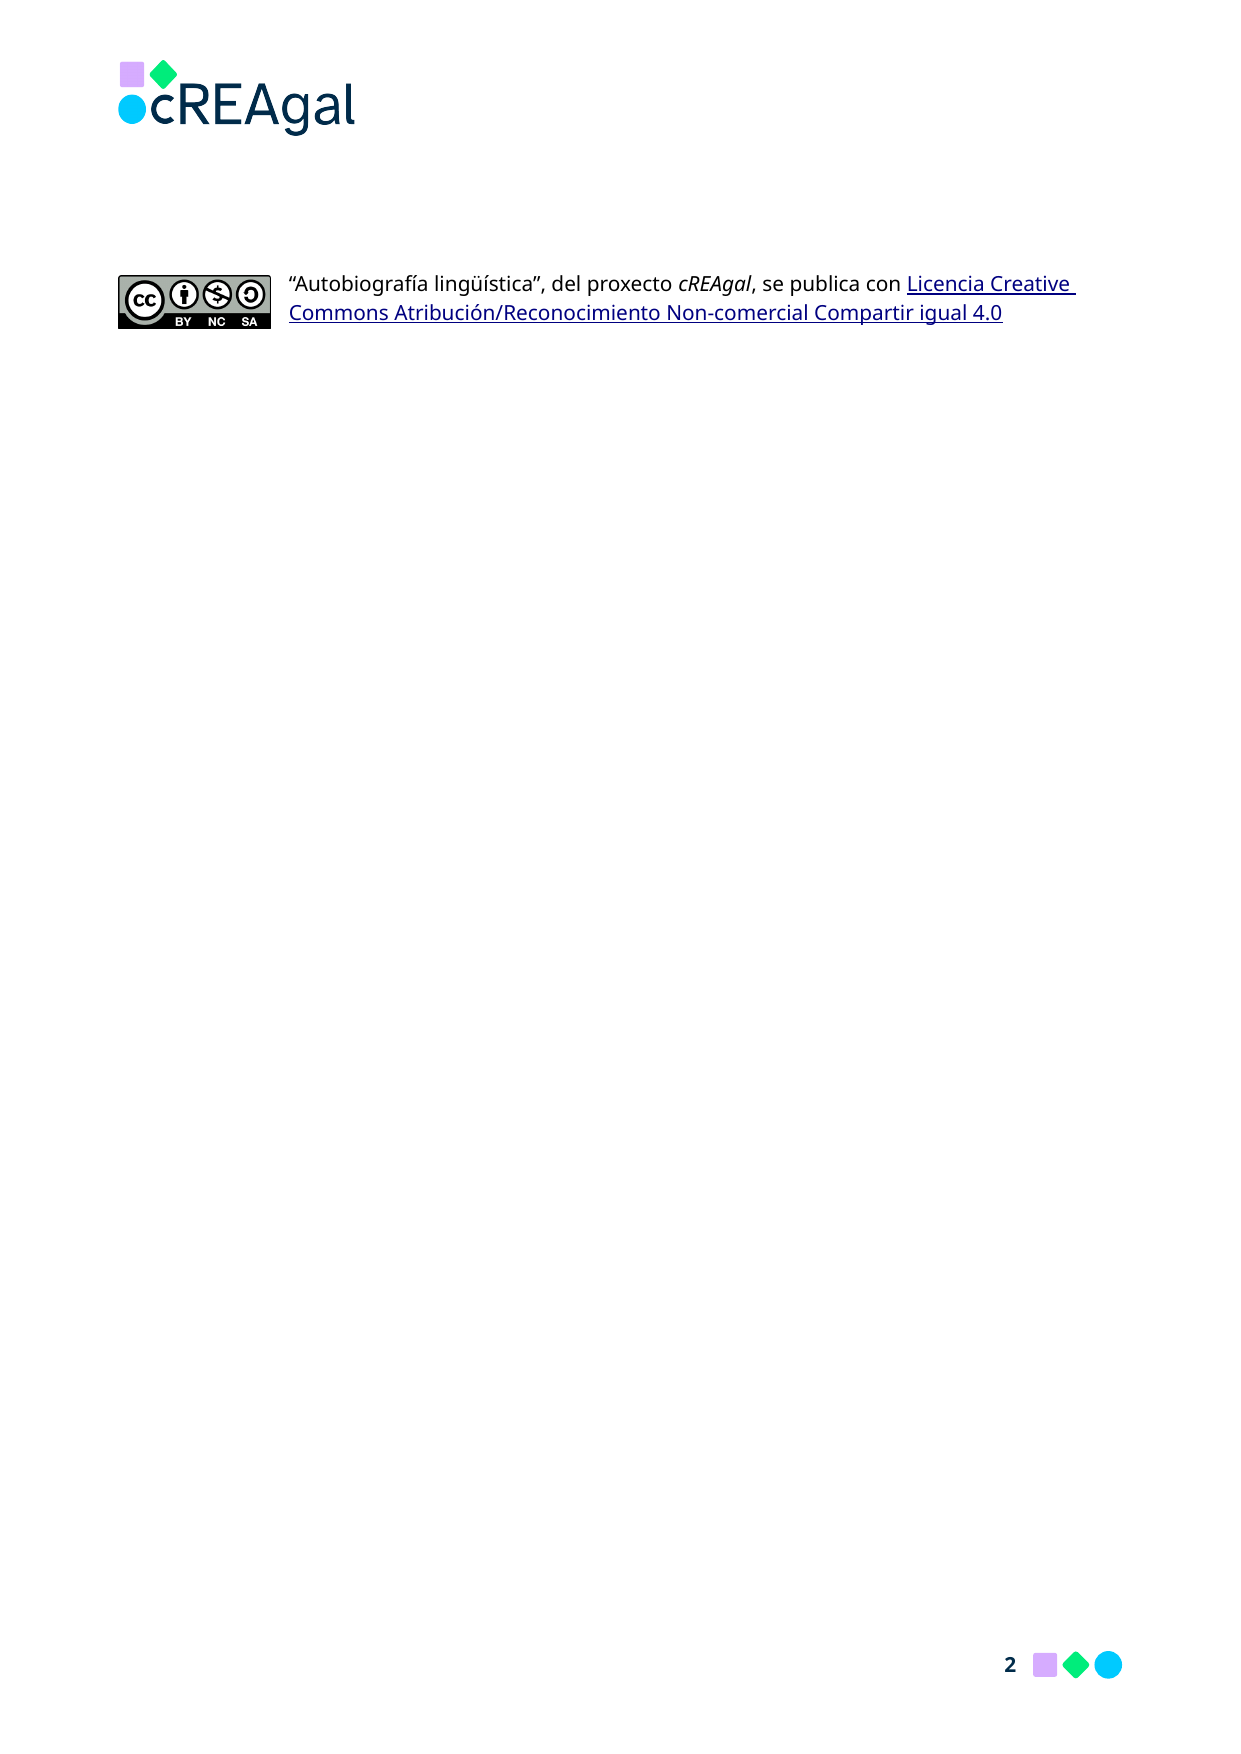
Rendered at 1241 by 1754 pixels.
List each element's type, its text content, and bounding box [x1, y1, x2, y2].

picture [118, 60, 355, 136]
picture [118, 275, 271, 329]
text “Autobiografía lingüística”, del proxecto cREAgal, se publica con Licencia Creative Commons Atribución/Reconocimiento Non-comercial Compartir igual 4.0 [118, 269, 1122, 326]
